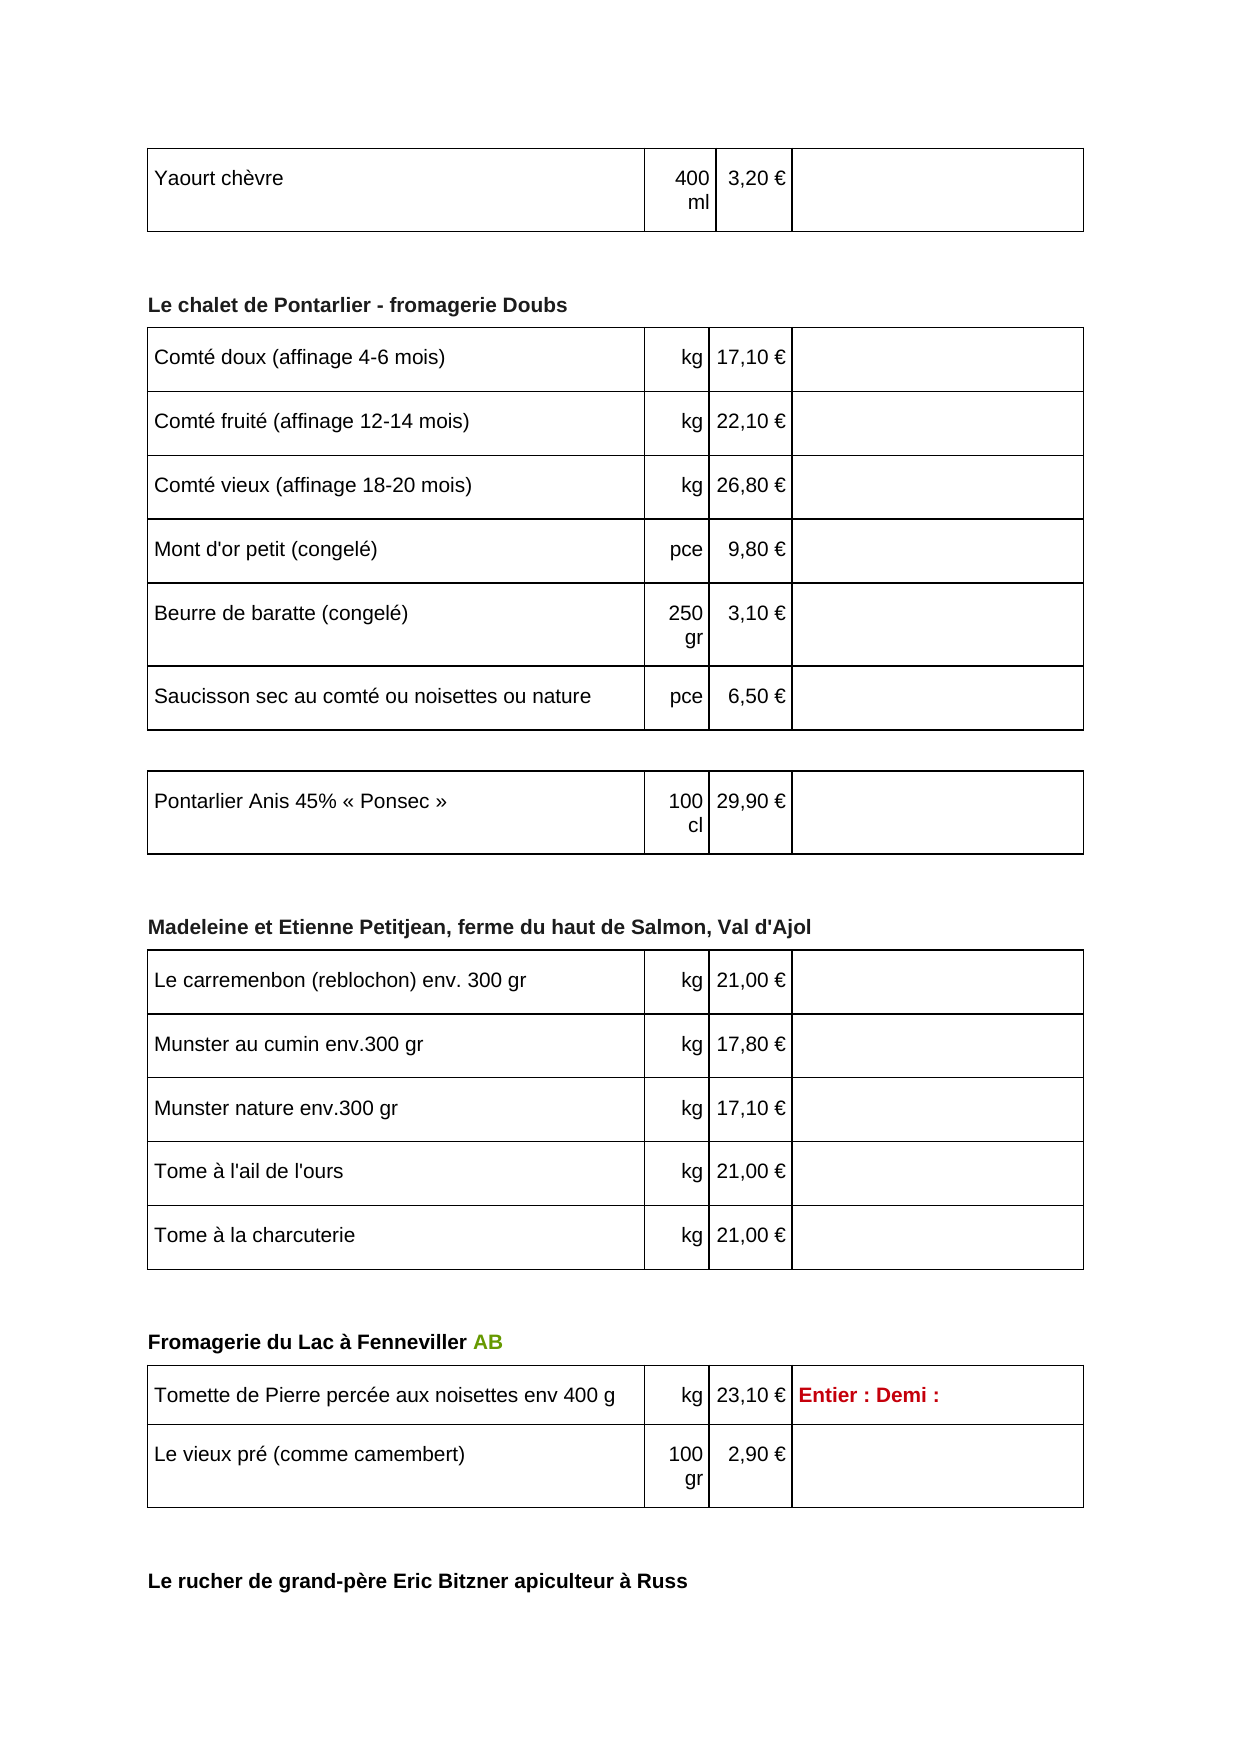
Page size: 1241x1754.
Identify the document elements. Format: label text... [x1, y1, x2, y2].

table_cell kg [645, 1015, 708, 1077]
table_cell kg [645, 1206, 708, 1268]
text Fromagerie du Lac à Fenneviller AB [148, 1330, 1093, 1354]
table_cell [793, 392, 1083, 454]
text Le chalet de Pontarlier - fromagerie Doubs [148, 292, 1093, 316]
table_cell Tome à l'ail de l'ours [148, 1142, 644, 1204]
table_header Entier : Demi : [793, 1366, 1083, 1424]
table_header kg [645, 328, 708, 391]
table_header kg [645, 1366, 708, 1424]
table_header 29,90 € [710, 772, 791, 853]
table_cell 6,50 € [710, 667, 791, 729]
table_cell pce [645, 667, 708, 729]
table_cell [793, 584, 1083, 665]
table_cell 400 ml [645, 149, 715, 231]
table_cell Saucisson sec au comté ou noisettes ou nature [148, 667, 644, 729]
table_cell Le vieux pré (comme camembert) [148, 1425, 644, 1507]
table_cell [793, 520, 1083, 582]
text Madeleine et Etienne Petitjean, ferme du haut de Salmon, Val d'Ajol [148, 915, 1093, 939]
text Le rucher de grand-père Eric Bitzner apiculteur à Russ [148, 1568, 1093, 1592]
table_header kg [645, 951, 708, 1013]
table_header [793, 951, 1083, 1013]
table_cell 3,10 € [710, 584, 791, 665]
table_header 21,00 € [710, 951, 791, 1013]
table_header Pontarlier Anis 45% « Ponsec » [148, 772, 644, 853]
table_cell 3,20 € [717, 149, 791, 231]
table_cell 2,90 € [710, 1425, 791, 1507]
table_cell kg [645, 456, 708, 518]
table_header [793, 772, 1083, 853]
table_cell Tome à la charcuterie [148, 1206, 644, 1268]
table_cell 250 gr [645, 584, 708, 665]
table_header 17,10 € [710, 328, 791, 391]
table_header 100 cl [645, 772, 708, 853]
table_cell Beurre de baratte (congelé) [148, 584, 644, 665]
table_header [793, 328, 1083, 391]
table_cell pce [645, 520, 708, 582]
table_cell [793, 456, 1083, 518]
table_cell 22,10 € [710, 392, 791, 454]
table_cell [793, 667, 1083, 729]
table_header Le carremenbon (reblochon) env. 300 gr [148, 951, 644, 1013]
table_cell [793, 1142, 1083, 1204]
table_cell Munster au cumin env.300 gr [148, 1015, 644, 1077]
table_cell 26,80 € [710, 456, 791, 518]
table_cell 17,10 € [710, 1078, 791, 1141]
table_header Tomette de Pierre percée aux noisettes env 400 g [148, 1366, 644, 1424]
table_cell kg [645, 1142, 708, 1204]
table_cell 100 gr [645, 1425, 708, 1507]
table_cell [793, 1206, 1083, 1268]
table_cell Munster nature env.300 gr [148, 1078, 644, 1141]
table_cell [793, 1425, 1083, 1507]
table_cell [793, 1078, 1083, 1141]
table_cell kg [645, 392, 708, 454]
table_cell Yaourt chèvre [148, 149, 644, 231]
table_header 23,10 € [710, 1366, 791, 1424]
table_cell 21,00 € [710, 1206, 791, 1268]
table_cell Comté fruité (affinage 12-14 mois) [148, 392, 644, 454]
table_cell 9,80 € [710, 520, 791, 582]
table_header Comté doux (affinage 4-6 mois) [148, 328, 644, 391]
table_cell kg [645, 1078, 708, 1141]
table_cell [793, 1015, 1083, 1077]
table_cell 17,80 € [710, 1015, 791, 1077]
table_cell Comté vieux (affinage 18-20 mois) [148, 456, 644, 518]
table_cell [793, 149, 1083, 231]
table_cell Mont d'or petit (congelé) [148, 520, 644, 582]
table_cell 21,00 € [710, 1142, 791, 1204]
